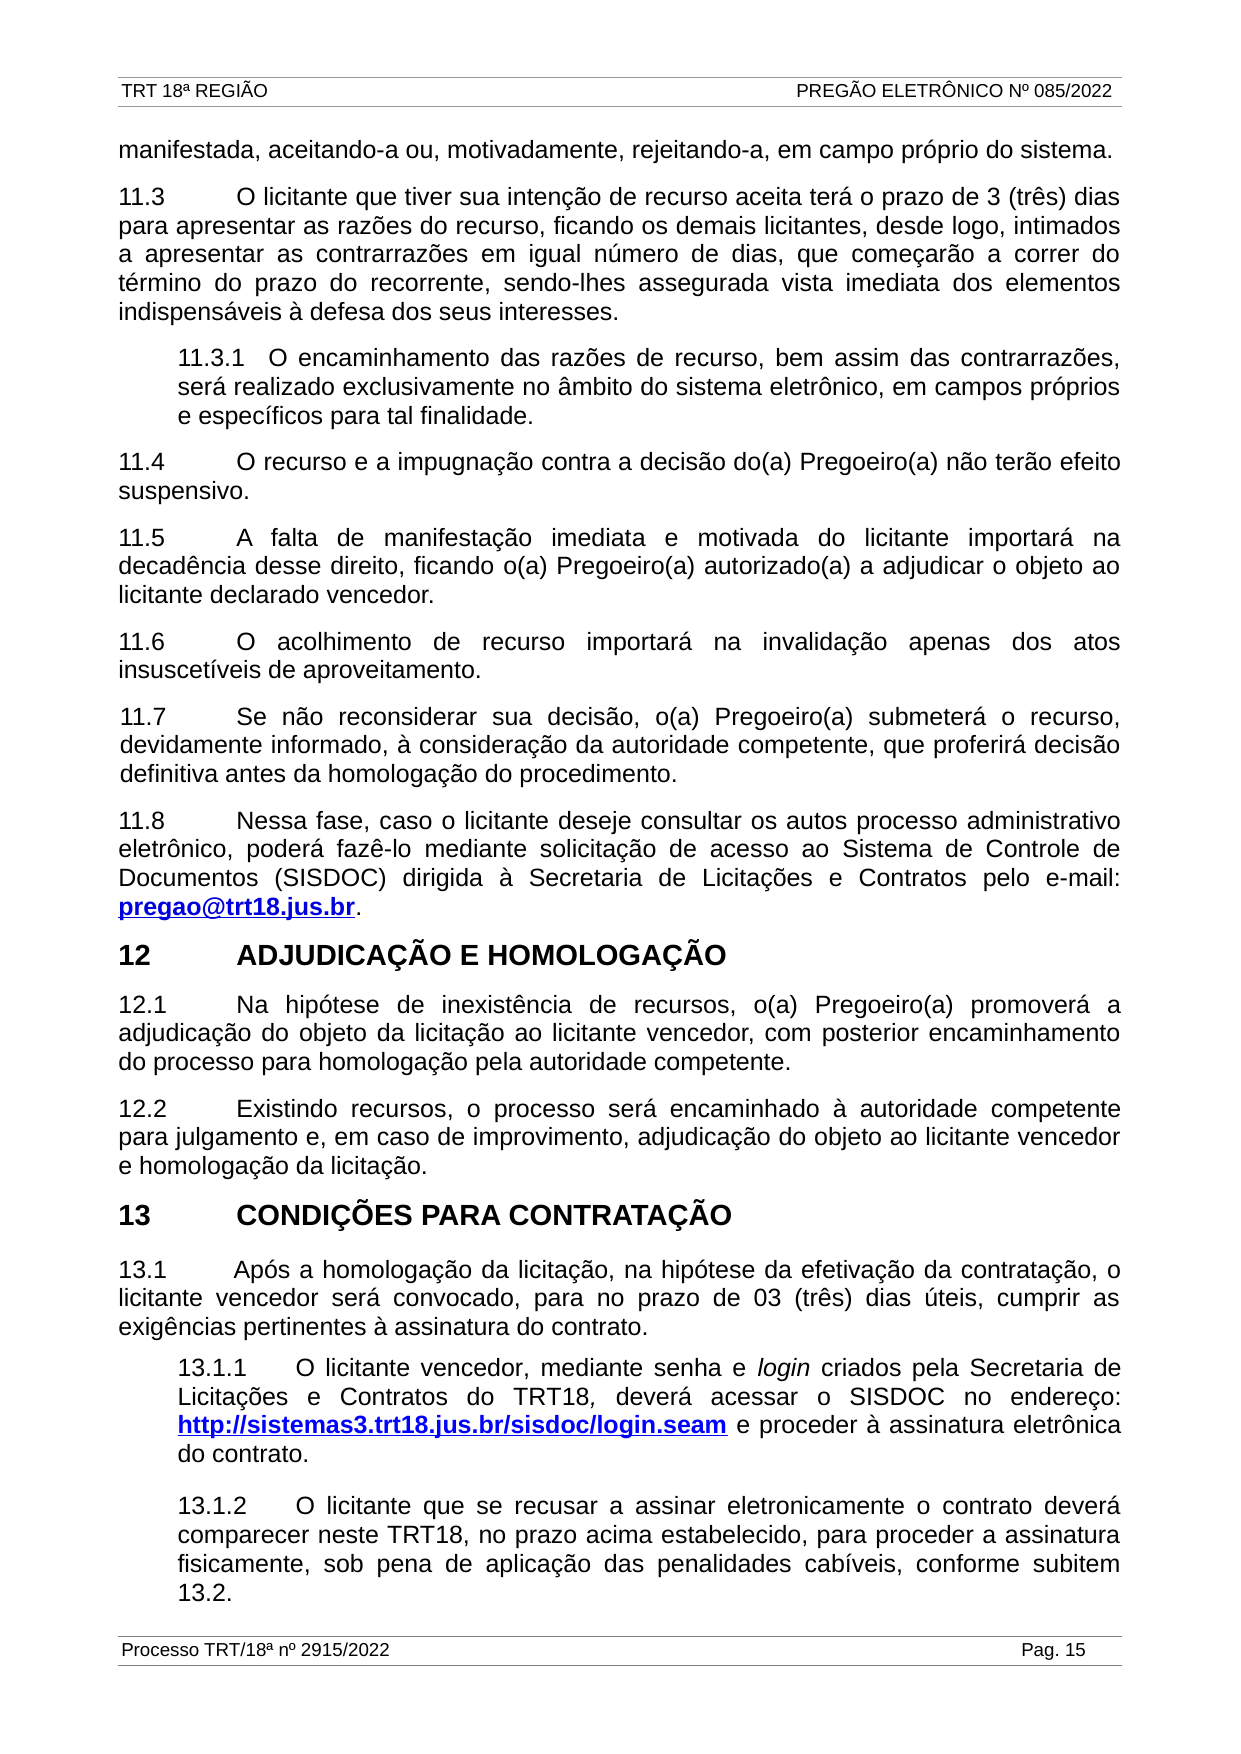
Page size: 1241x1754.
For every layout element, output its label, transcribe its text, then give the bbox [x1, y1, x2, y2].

text 11.3.1 O encaminhamento das razões de recurso, bem assim das contrarrazões, será realizado exclusivamente no âmbito do sistema eletrônico, em campos próprios e específicos para tal finalidade. [177, 343, 1122, 430]
text 11.5 A falta de manifestação imediata e motivada do licitante importará na decadência desse direito, ficando o(a) Pregoeiro(a) autorizado(a) a adjudicar o objeto ao licitante declarado vencedor. [118, 523, 1122, 609]
text 11.7 Se não reconsiderar sua decisão, o(a) Pregoeiro(a) submeterá o recurso, devidamente informado, à consideração da autoridade competente, que proferirá decisão definitiva antes da homologação do procedimento. [119, 702, 1122, 788]
text 12 ADJUDICAÇÃO E HOMOLOGAÇÃO [118, 938, 1122, 972]
text 12.1 Na hipótese de inexistência de recursos, o(a) Pregoeiro(a) promoverá a adjudicação do objeto da licitação ao licitante vencedor, com posterior encaminhamento do processo para homologação pela autoridade competente. [118, 990, 1122, 1076]
text 13.1.1 O licitante vencedor, mediante senha e login criados pela Secretaria de Licitações e Contratos do TRT18, deverá acessar o SISDOC no endereço: http://sistemas3.trt18.jus.br/sisdoc/login.seam e proceder à assinatura eletrônica do contrato. [177, 1353, 1122, 1468]
text 13.1 Após a homologação da licitação, na hipótese da efetivação da contratação, o licitante vencedor será convocado, para no prazo de 03 (três) dias úteis, cumprir as exigências pertinentes à assinatura do contrato. [118, 1255, 1122, 1341]
text 11.4 O recurso e a impugnação contra a decisão do(a) Pregoeiro(a) não terão efeito suspensivo. [118, 447, 1122, 505]
text 11.6 O acolhimento de recurso importará na invalidação apenas dos atos insuscetíveis de aproveitamento. [118, 627, 1122, 684]
text manifestada, aceitando-a ou, motivadamente, rejeitando-a, em campo próprio do sistema. [118, 136, 1122, 164]
text 11.8 Nessa fase, caso o licitante deseje consultar os autos processo administrativo eletrônico, poderá fazê-lo mediante solicitação de acesso ao Sistema de Controle de Documentos (SISDOC) dirigida à Secretaria de Licitações e Contratos pelo e-mail: pregao@trt18.jus.br. [118, 806, 1122, 921]
text 13 CONDIÇÕES PARA CONTRATAÇÃO [118, 1198, 1122, 1231]
text 11.3 O licitante que tiver sua intenção de recurso aceita terá o prazo de 3 (três) dias para apresentar as razões do recurso, ficando os demais licitantes, desde logo, intimados a apresentar as contrarrazões em igual número de dias, que começarão a correr do término do prazo do recorrente, sendo-lhes assegurada vista imediata dos elementos indispensáveis à defesa dos seus interesses. [118, 182, 1122, 326]
list 13.1.2 O licitante que se recusar a assinar eletronicamente o contrato deverá comparecer neste TRT18, no prazo acima estabelecido, para proceder a assinatura fisicamente, sob pena de aplicação das penalidades cabíveis, conforme subitem 13.2. [177, 1491, 1122, 1606]
text 12.2 Existindo recursos, o processo será encaminhado à autoridade competente para julgamento e, em caso de improvimento, adjudicação do objeto ao licitante vencedor e homologação da licitação. [118, 1094, 1122, 1180]
